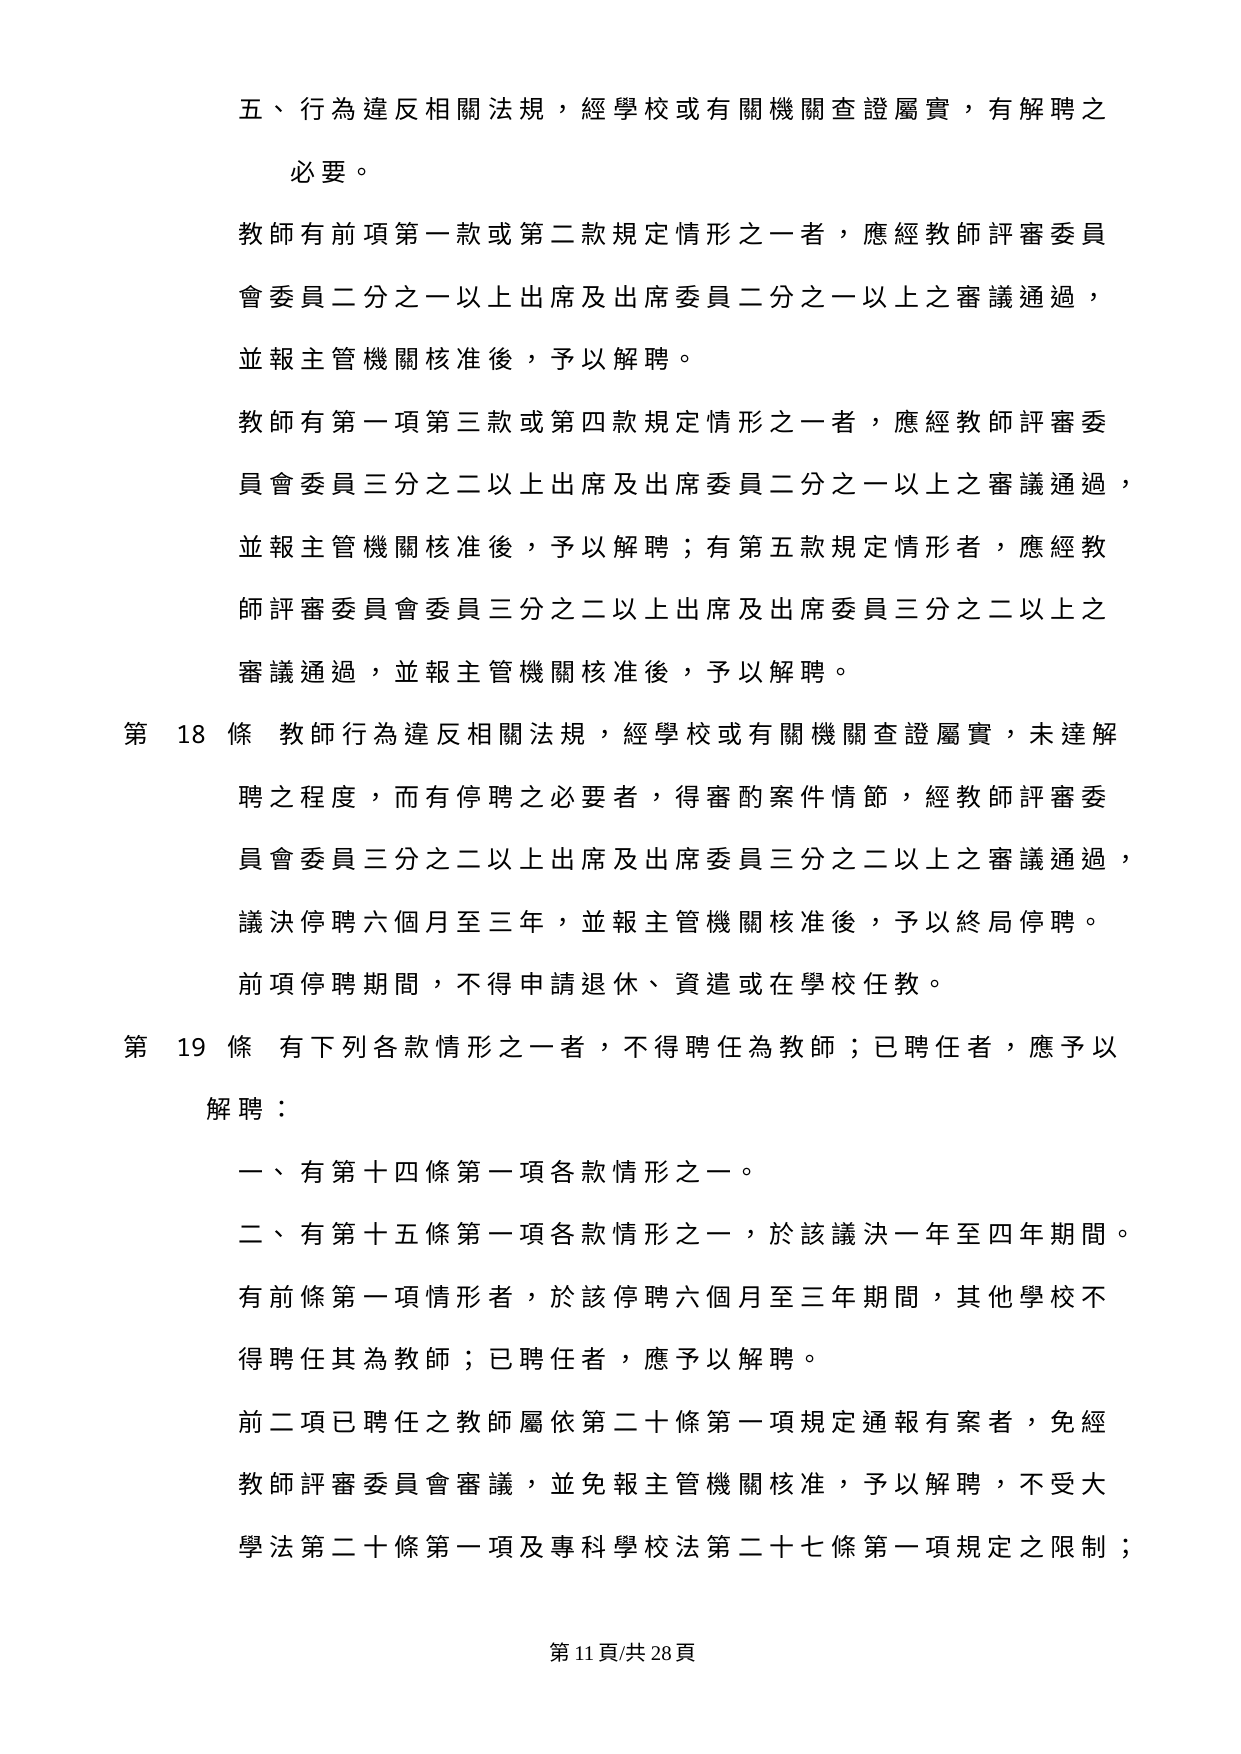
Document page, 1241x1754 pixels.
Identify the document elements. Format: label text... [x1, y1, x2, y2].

text 第 18 條 教師行為違反相關法規，經學校或有關機關查證屬實，未達解聘之程度，而有停聘之必要者，得審酌案件情節，經教師評審委員會委員三分之二以上出席及出席委員三分之二以上之審議通過，議決停聘六個月至三年，並報主管機關核准後，予以終局停聘。 [120, 691, 1120, 941]
text 前項停聘期間，不得申請退休、資遣或在學校任教。 [232, 941, 1120, 1004]
text 五、行為違反相關法規，經學校或有關機關查證屬實，有解聘之必要。 [232, 66, 1120, 191]
text 一、有第十四條第一項各款情形之一。 [232, 1129, 1120, 1191]
text 有前條第一項情形者，於該停聘六個月至三年期間，其他學校不得聘任其為教師；已聘任者，應予以解聘。 [232, 1254, 1120, 1379]
text 教師有前項第一款或第二款規定情形之一者，應經教師評審委員會委員二分之一以上出席及出席委員二分之一以上之審議通過，並報主管機關核准後，予以解聘。 [232, 191, 1120, 379]
text 二、有第十五條第一項各款情形之一，於該議決一年至四年期間。 [232, 1191, 1120, 1254]
text 前二項已聘任之教師屬依第二十條第一項規定通報有案者，免經教師評審委員會審議，並免報主管機關核准，予以解聘，不受大學法第二十條第一項及專科學校法第二十七條第一項規定之限制；非屬依第二十條第一項規定通報有案者，應依第十四條或第十五條規定予以解聘。 [232, 1379, 1120, 1566]
text 教師有第一項第三款或第四款規定情形之一者，應經教師評審委員會委員三分之二以上出席及出席委員二分之一以上之審議通過，並報主管機關核准後，予以解聘；有第五款規定情形者，應經教師評審委員會委員三分之二以上出席及出席委員三分之二以上之審議通過，並報主管機關核准後，予以解聘。 [232, 379, 1120, 691]
text 第 19 條 有下列各款情形之一者，不得聘任為教師；已聘任者，應予以解聘： [120, 1004, 1120, 1129]
